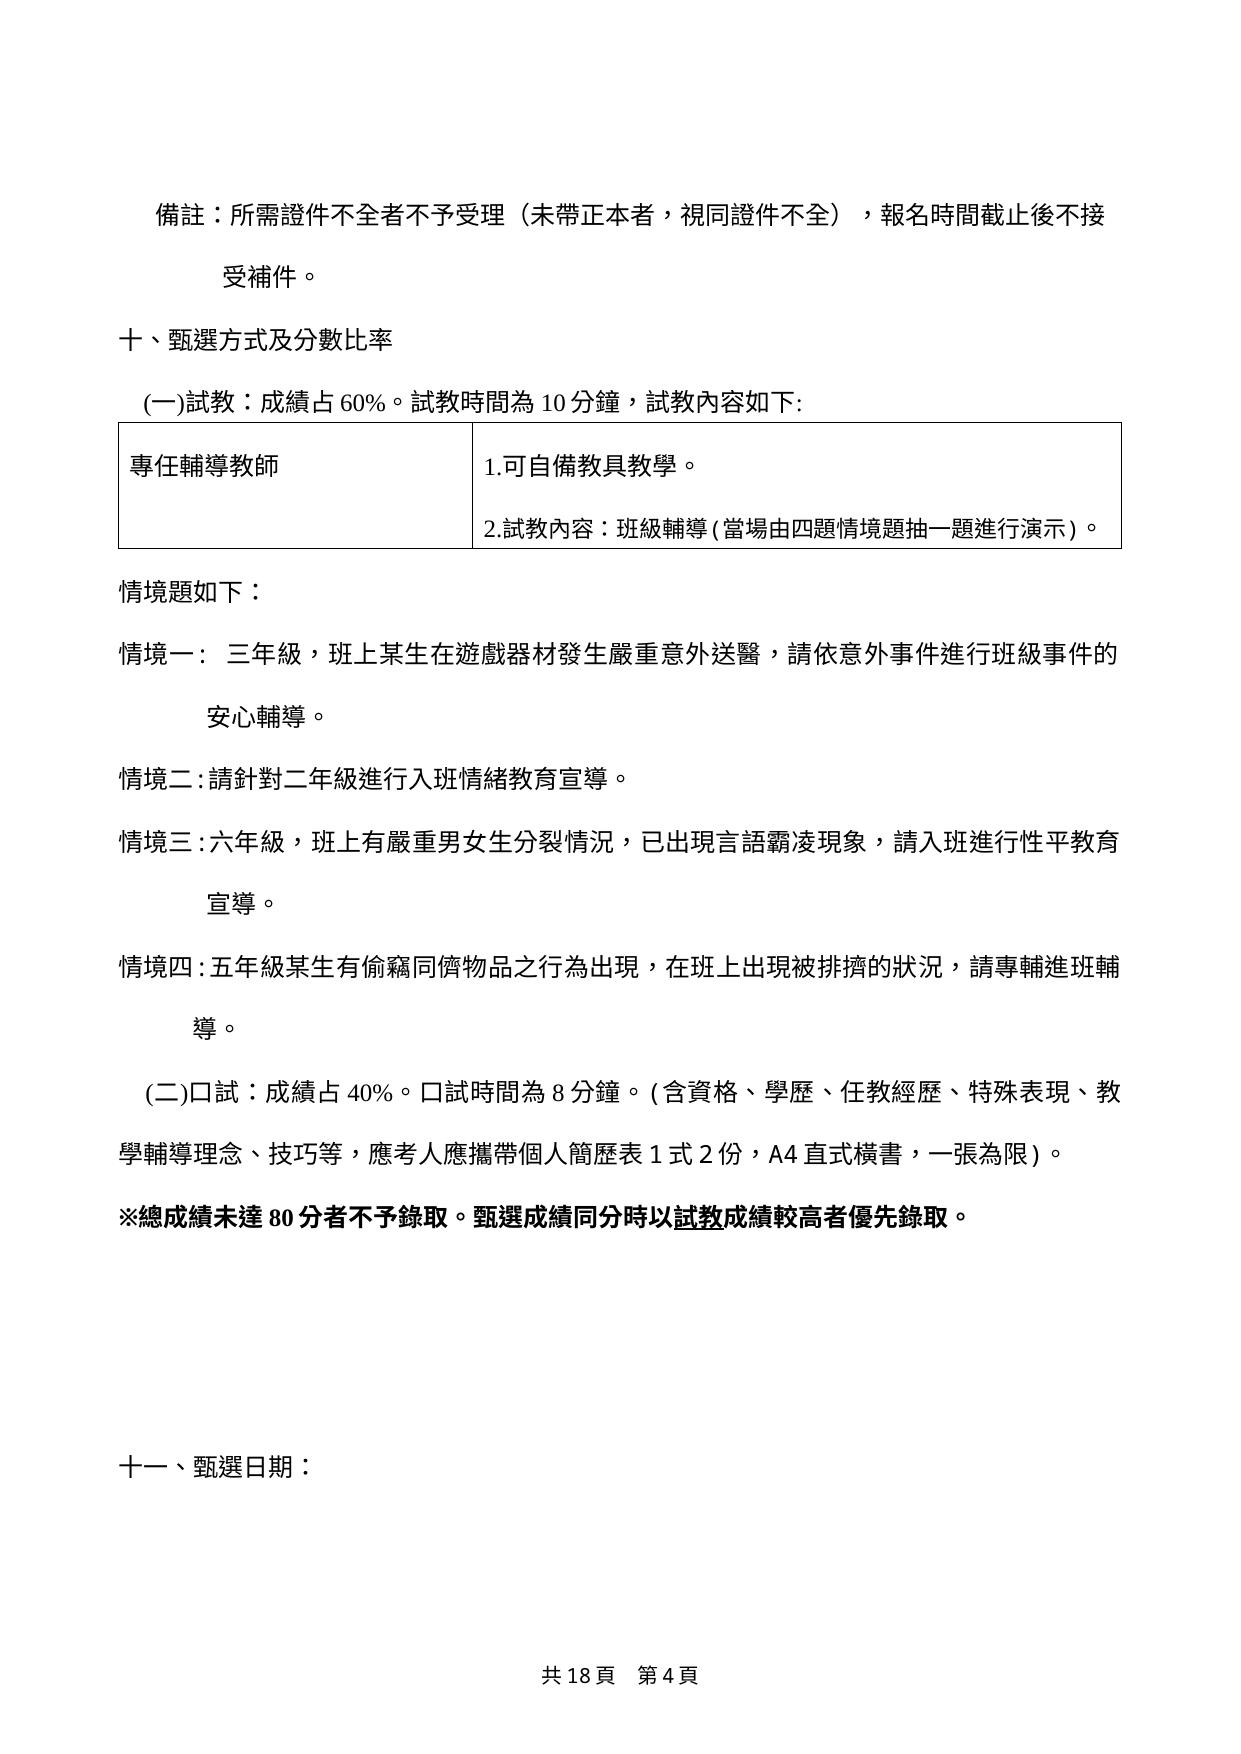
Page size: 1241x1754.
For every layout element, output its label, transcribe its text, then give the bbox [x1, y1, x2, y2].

text 情境題如下： [118, 549, 1122, 611]
text 情境四:五年級某生有偷竊同儕物品之行為出現，在班上出現被排擠的狀況，請專輔進班輔導。 [118, 924, 1122, 1049]
text ※總成績未達80分者不予錄取。甄選成績同分時以試教成績較高者優先錄取。 [118, 1174, 1122, 1236]
table_header 1.可自備教具教學。 2.試教內容：班級輔導(當場由四題情境題抽一題進行演示)。 [473, 423, 1121, 548]
table_header 專任輔導教師 [119, 423, 472, 548]
text 情境一: 三年級，班上某生在遊戲器材發生嚴重意外送醫，請依意外事件進行班級事件的安心輔導。 [118, 611, 1122, 736]
text (一)試教：成績占60%。試教時間為10分鐘，試教內容如下: [118, 359, 1122, 422]
text 備註：所需證件不全者不予受理（未帶正本者，視同證件不全），報名時間截止後不接受補件。 [156, 172, 1122, 297]
text 情境二:請針對二年級進行入班情緒教育宣導。 [118, 736, 1122, 799]
text 十一、甄選日期： [118, 1424, 1122, 1486]
text (二)口試：成績占40%。口試時間為8分鐘。(含資格、學歷、任教經歷、特殊表現、教學輔導理念、技巧等，應考人應攜帶個人簡歷表1式2份，A4直式橫書，一張為限)。 [118, 1049, 1122, 1174]
text 情境三:六年級，班上有嚴重男女生分裂情況，已出現言語霸凌現象，請入班進行性平教育宣導。 [118, 799, 1122, 924]
text 十、甄選方式及分數比率 [118, 297, 1122, 359]
